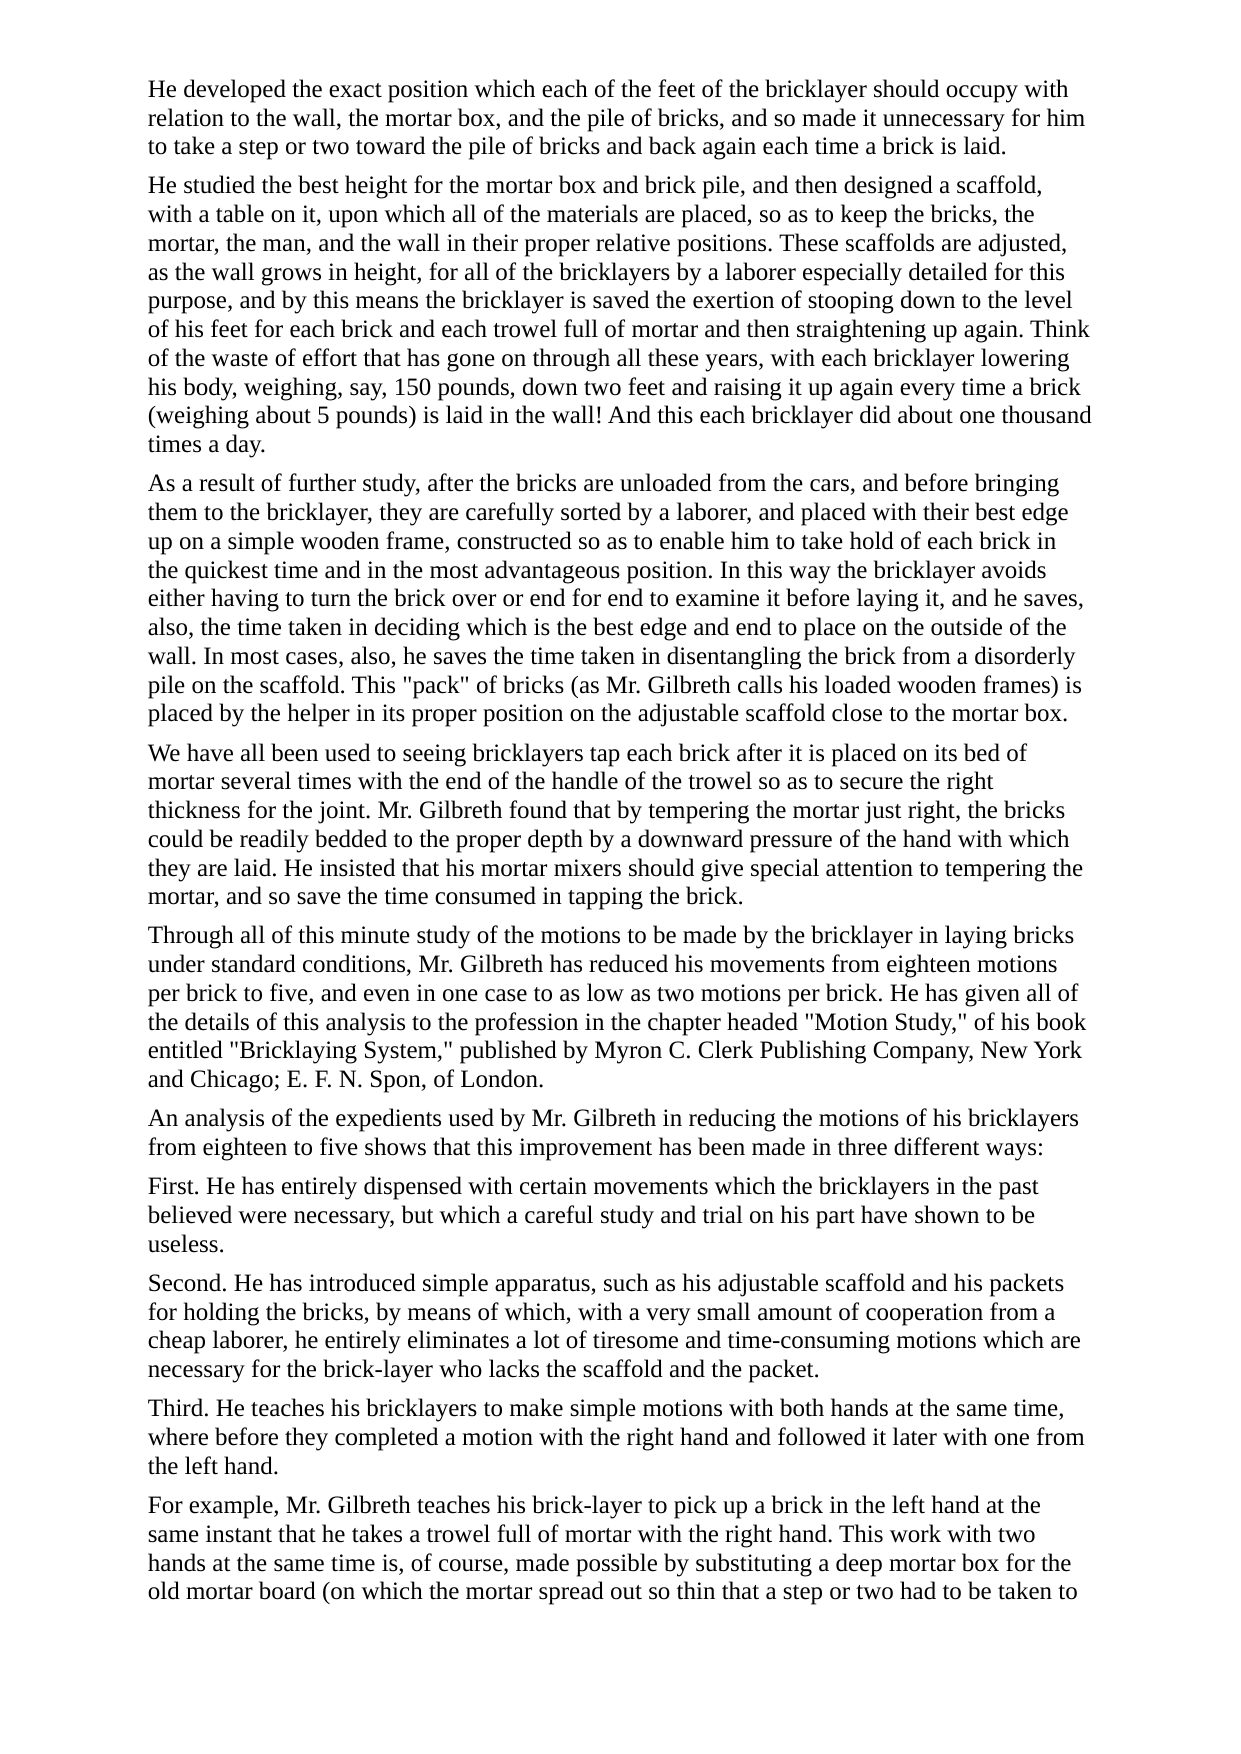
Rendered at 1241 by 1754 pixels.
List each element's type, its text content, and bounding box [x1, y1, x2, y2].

text He developed the exact position which each of the feet of the bricklayer should occupy with relation to the wall, the mortar box, and the pile of bricks, and so made it unnecessary for him to take a step or two toward the pile of bricks and back again each time a brick is laid. [148, 74, 1093, 160]
text Through all of this minute study of the motions to be made by the bricklayer in laying bricks under standard conditions, Mr. Gilbreth has reduced his movements from eighteen motions per brick to five, and even in one case to as low as two motions per brick. He has given all of the details of this analysis to the profession in the chapter headed "Motion Study," of his book entitled "Bricklaying System," published by Myron C. Clerk Publishing Company, New York and Chicago; E. F. N. Spon, of London. [148, 921, 1093, 1093]
text As a result of further study, after the bricks are unloaded from the cars, and before bringing them to the bricklayer, they are carefully sorted by a laborer, and placed with their best edge up on a simple wooden frame, constructed so as to enable him to take hold of each brick in the quickest time and in the most advantageous position. In this way the bricklayer avoids either having to turn the brick over or end for end to examine it before laying it, and he saves, also, the time taken in deciding which is the best edge and end to place on the outside of the wall. In most cases, also, he saves the time taken in disentangling the brick from a disorderly pile on the scaffold. This "pack" of bricks (as Mr. Gilbreth calls his loaded wooden frames) is placed by the helper in its proper position on the adjustable scaffold close to the mortar box. [148, 468, 1093, 727]
text First. He has entirely dispensed with certain movements which the bricklayers in the past believed were necessary, but which a careful study and trial on his part have shown to be useless. [148, 1171, 1093, 1258]
text Third. He teaches his bricklayers to make simple motions with both hands at the same time, where before they completed a motion with the right hand and followed it later with one from the left hand. [148, 1393, 1093, 1480]
text An analysis of the expedients used by Mr. Gilbreth in reducing the motions of his bricklayers from eighteen to five shows that this improvement has been made in three different ways: [148, 1103, 1093, 1161]
text We have all been used to seeing bricklayers tap each brick after it is placed on its bed of mortar several times with the end of the handle of the trowel so as to secure the right thickness for the joint. Mr. Gilbreth found that by tempering the mortar just right, the bricks could be readily bedded to the proper depth by a downward pressure of the hand with which they are laid. He insisted that his mortar mixers should give special attention to tempering the mortar, and so save the time consumed in tapping the brick. [148, 738, 1093, 910]
text He studied the best height for the mortar box and brick pile, and then designed a scaffold, with a table on it, upon which all of the materials are placed, so as to keep the bricks, the mortar, the man, and the wall in their proper relative positions. These scaffolds are adjusted, as the wall grows in height, for all of the bricklayers by a laborer especially detailed for this purpose, and by this means the bricklayer is saved the exertion of stooping down to the level of his feet for each brick and each trowel full of mortar and then straightening up again. Think of the waste of effort that has gone on through all these years, with each bricklayer lowering his body, weighing, say, 150 pounds, down two feet and raising it up again every time a brick (weighing about 5 pounds) is laid in the wall! And this each bricklayer did about one thousand times a day. [148, 171, 1093, 458]
text Second. He has introduced simple apparatus, such as his adjustable scaffold and his packets for holding the bricks, by means of which, with a very small amount of cooperation from a cheap laborer, he entirely eliminates a lot of tiresome and time-consuming motions which are necessary for the brick-layer who lacks the scaffold and the packet. [148, 1268, 1093, 1383]
text For example, Mr. Gilbreth teaches his brick-layer to pick up a brick in the left hand at the same instant that he takes a trowel full of mortar with the right hand. This work with two hands at the same time is, of course, made possible by substituting a deep mortar box for the old mortar board (on which the mortar spread out so thin that a step or two had to be taken to [148, 1490, 1093, 1605]
